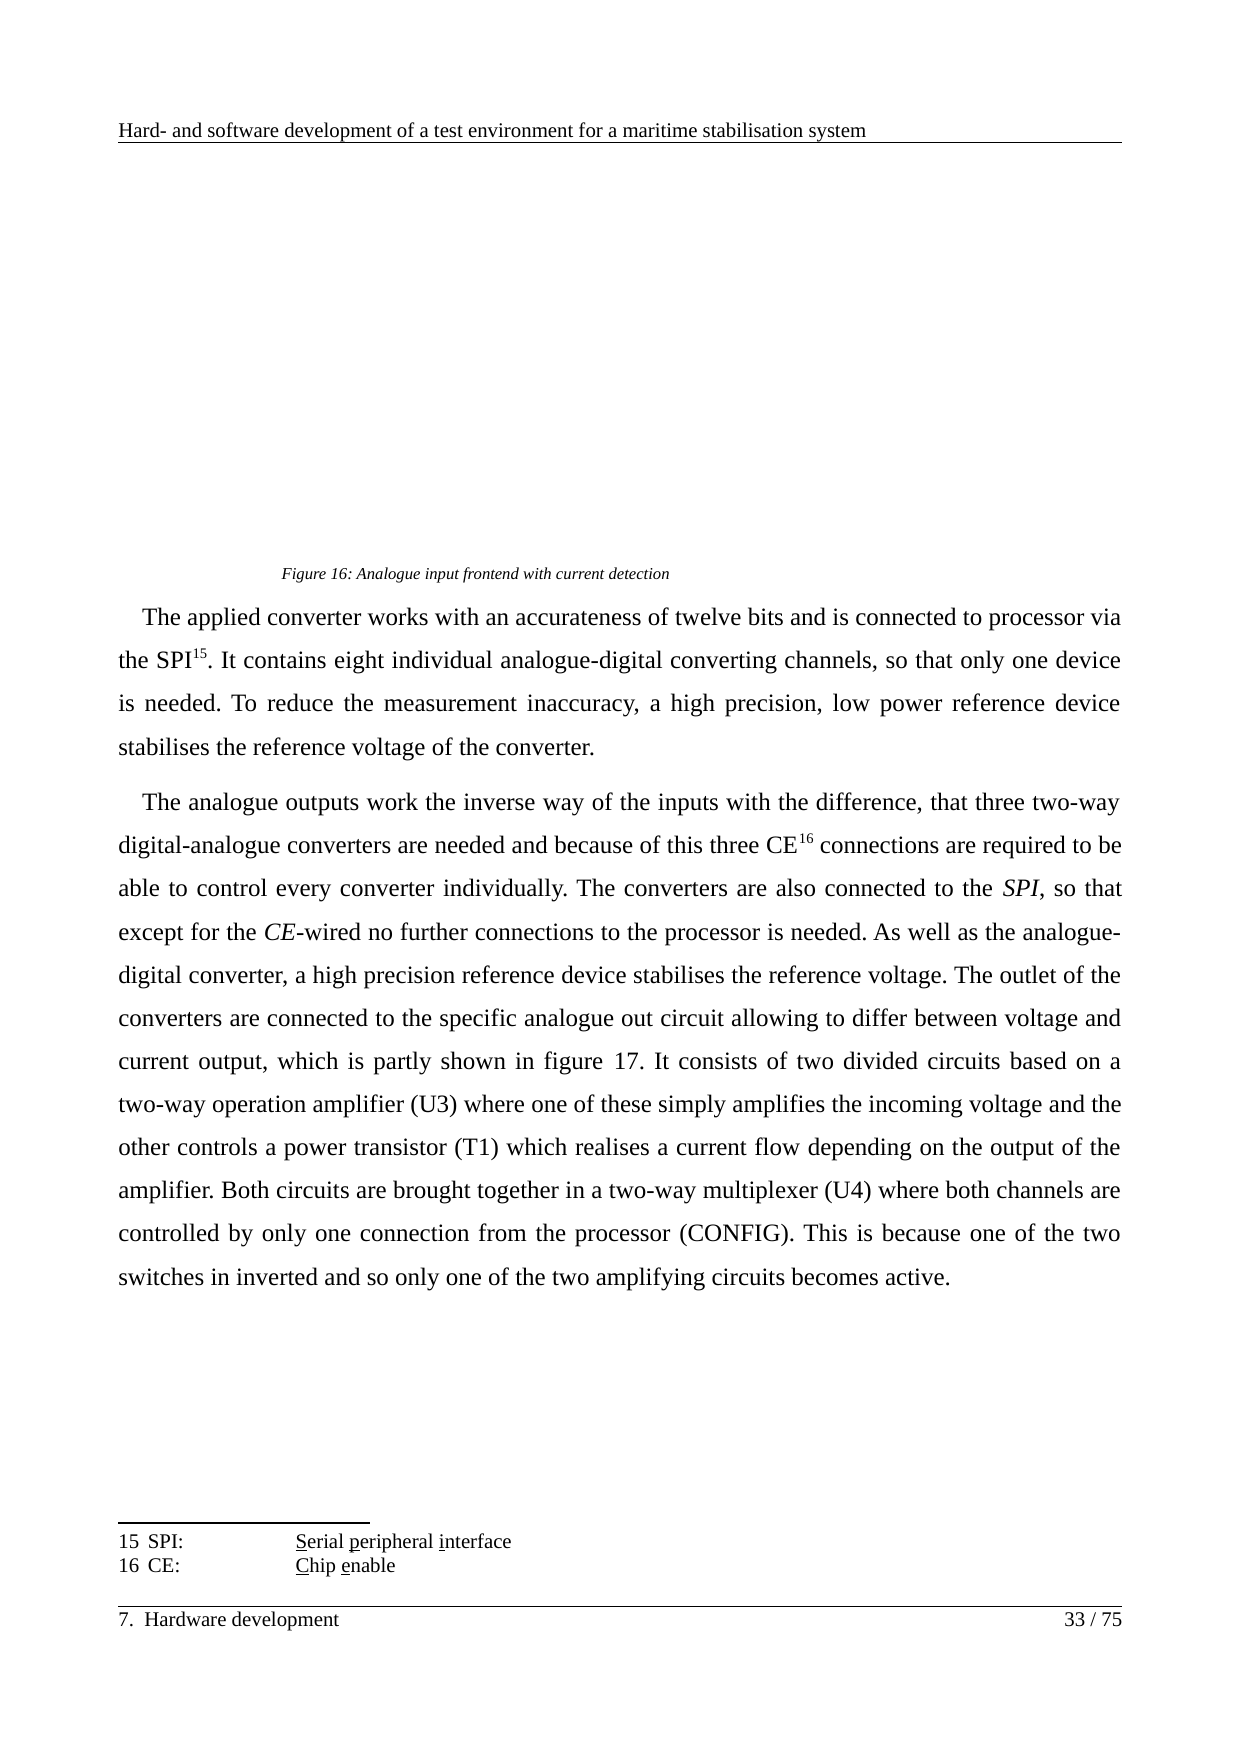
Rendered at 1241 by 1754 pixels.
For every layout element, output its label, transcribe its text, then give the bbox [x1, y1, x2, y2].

text The applied converter works with an accurateness of twelve bits and is connected to processor via the SPI. It contains eight individual analogue-digital converting channels, so that only one device is needed. To reduce the measurement inaccuracy, a high precision, low power reference device stabilises the reference voltage of the converter. [118, 177, 1122, 760]
text CE: Chip enable [118, 1553, 1122, 1577]
text Figure 16: Analogue input frontend with current detection [281, 189, 959, 583]
text SPI: Serial peripheral interface [118, 1529, 1122, 1553]
text The analogue outputs work the inverse way of the inputs with the difference, that three two-way digital-analogue converters are needed and because of this three CE connections are required to be able to control every converter individually. The converters are also connected to the SPI, so that except for the CE-wired no further connections to the processor is needed. As well as the analogue-digital converter, a high precision reference device stabilises the reference voltage. The outlet of the converters are connected to the specific analogue out circuit allowing to differ between voltage and current output, which is partly shown in figure 17. It consists of two divided circuits based on a two-way operation amplifier (U3) where one of these simply amplifies the incoming voltage and the other controls a power transistor (T1) which realises a current flow depending on the output of the amplifier. Both circuits are brought together in a two-way multiplexer (U4) where both channels are controlled by only one connection from the processor (CONFIG). This is because one of the two switches in inverted and so only one of the two amplifying circuits becomes active. [118, 787, 1122, 1290]
